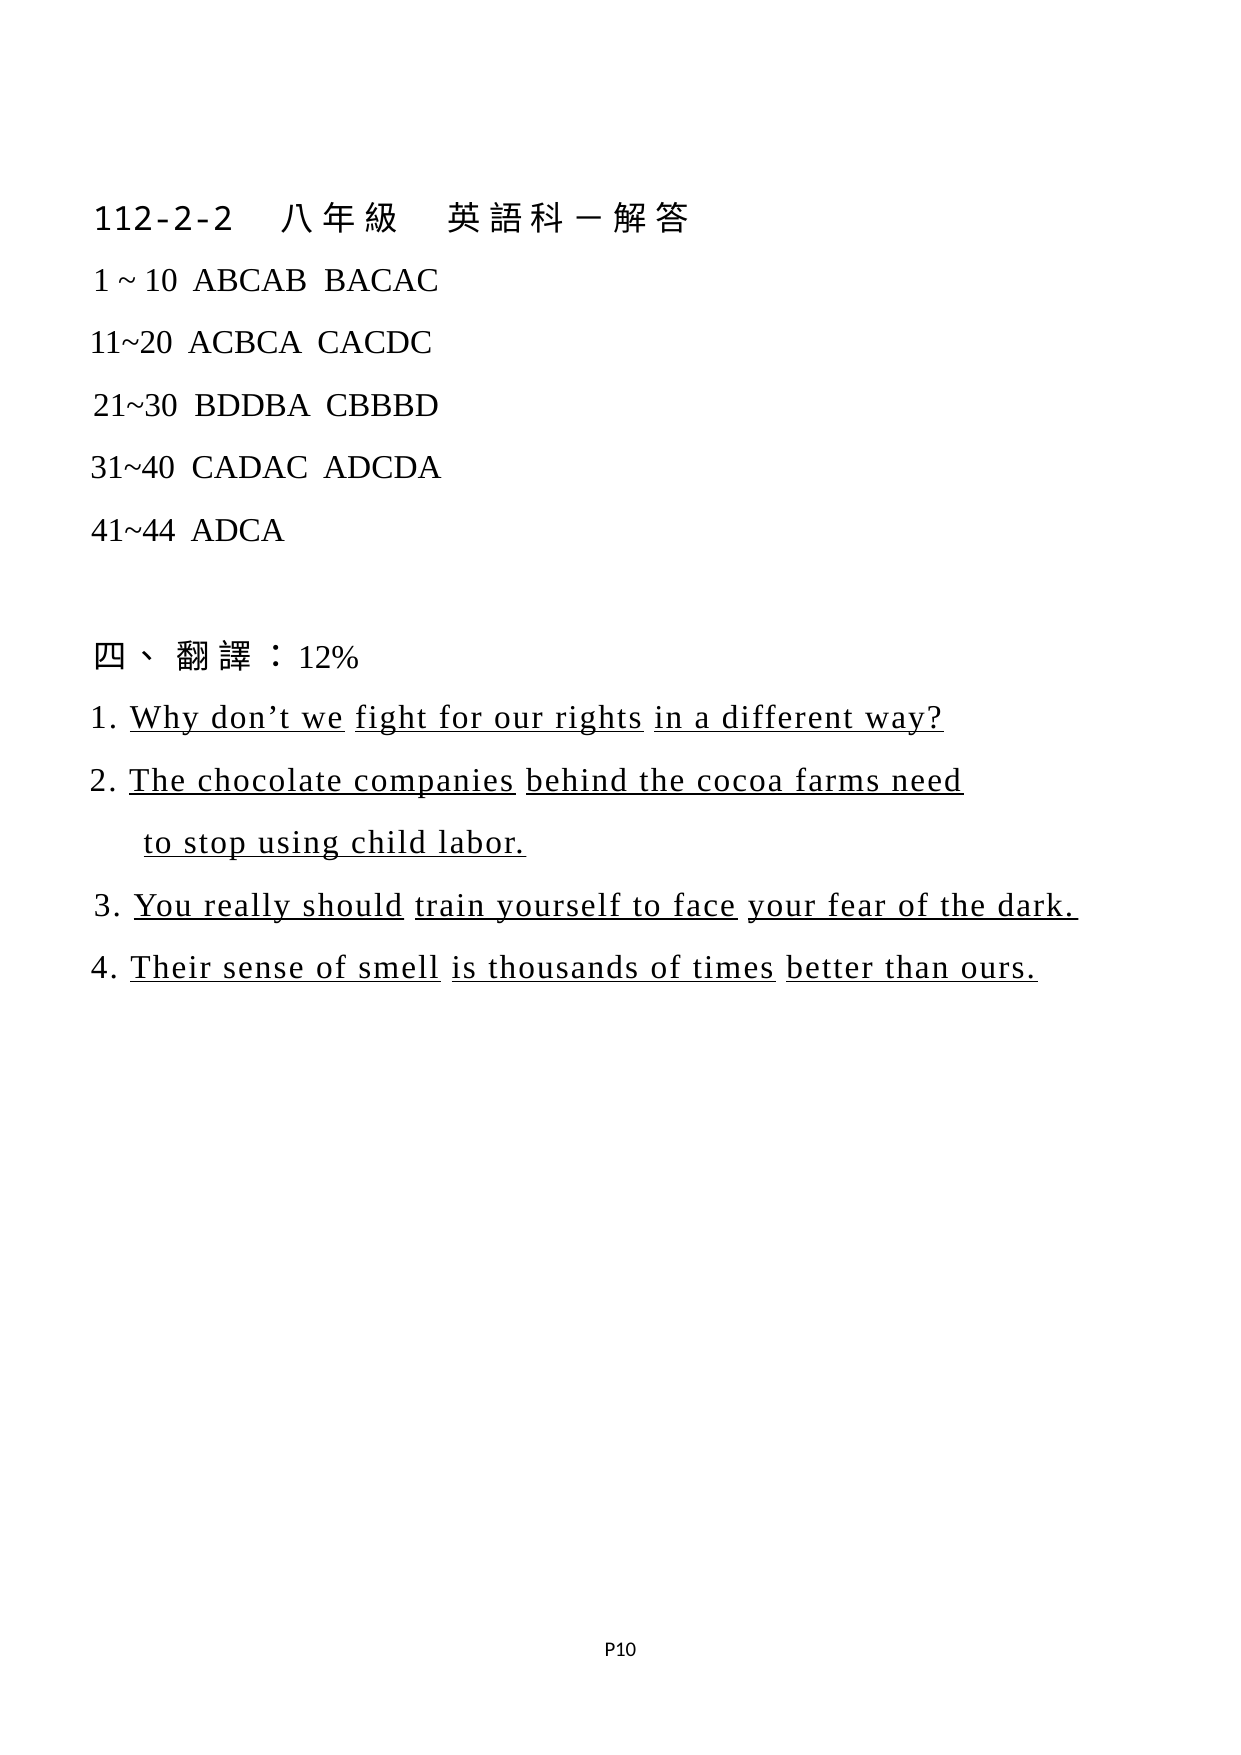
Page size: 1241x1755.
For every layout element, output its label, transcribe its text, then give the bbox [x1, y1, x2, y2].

text 四、翻譯：12% [89, 612, 1151, 675]
text 11~20 ACBCA CACDC [89, 300, 1151, 362]
text 1 ~ 10 ABCAB BACAC [89, 237, 1151, 300]
text 4. Their sense of smell is thousands of times better than ours. [89, 925, 1151, 987]
text 3. You really should train yourself to face your fear of the dark. [89, 862, 1151, 925]
text 41~44 ADCA [89, 487, 1151, 550]
text 112-2-2 八年級 英語科－解答 [89, 175, 1151, 237]
text 2. The chocolate companies behind the cocoa farms need to stop using child labor. [89, 737, 989, 862]
text 21~30 BDDBA CBBBD [89, 362, 1151, 425]
text 31~40 CADAC ADCDA [89, 425, 1151, 487]
text 1. Why don’t we fight for our rights in a different way? [89, 675, 1151, 737]
